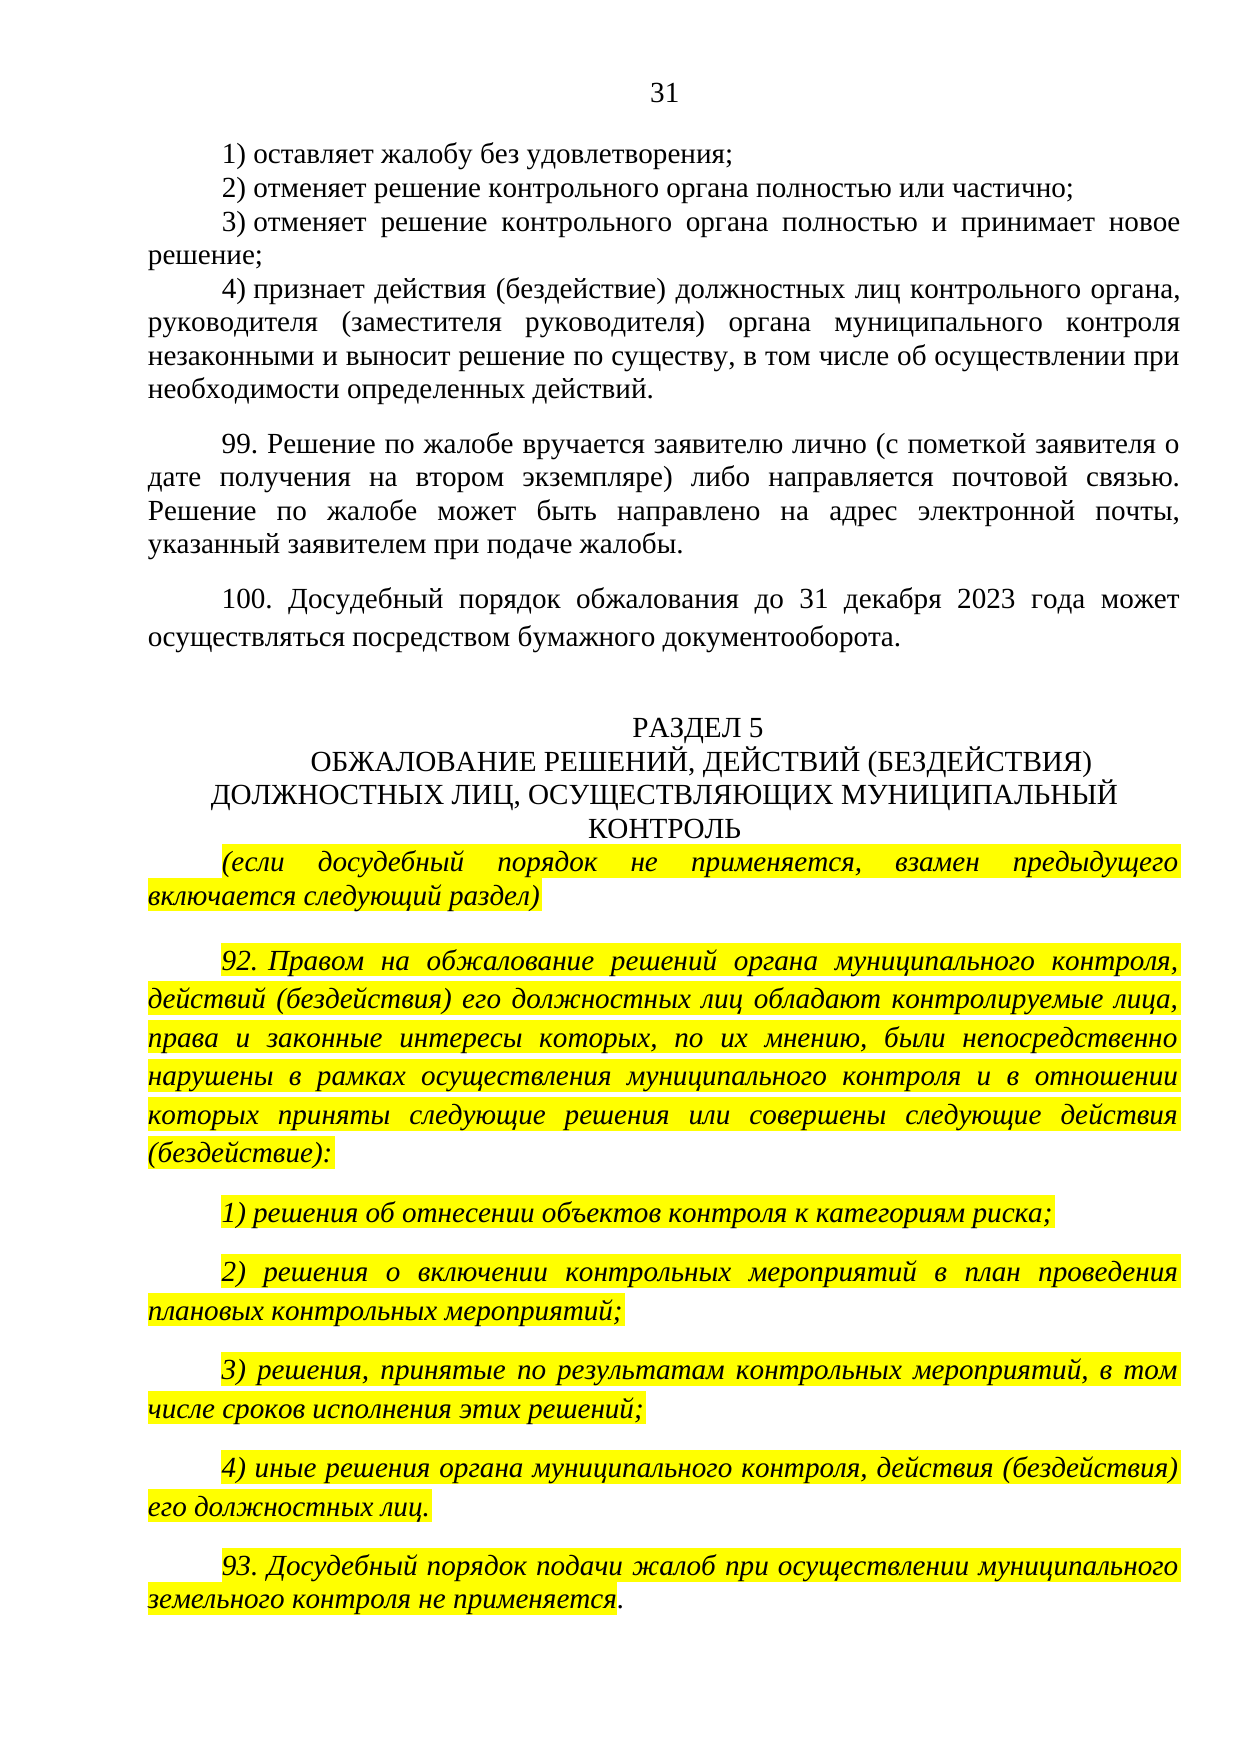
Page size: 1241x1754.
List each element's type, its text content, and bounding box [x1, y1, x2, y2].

text 1) решения об отнесении объектов контроля к категориям риска; [148, 1195, 1181, 1228]
list признает действия (бездействие) должностных лиц контрольного органа, руководителя (заместителя руководителя) органа муниципального контроля незаконными и выносит решение по существу, в том числе об осуществлении при необходимости определенных действий. [148, 271, 1181, 405]
text РАЗДЕЛ 5 [148, 710, 1181, 744]
text 92. Правом на обжалование решений органа муниципального контроля, действий (бездействия) его должностных лиц обладают контролируемые лица, права и законные интересы которых, по их мнению, были непосредственно нарушены в рамках осуществления муниципального контроля и в отношении которых приняты следующие решения или совершены следующие действия (бездействие): [148, 943, 1181, 1169]
text 99. Решение по жалобе вручается заявителю лично (с пометкой заявителя о дате получения на втором экземпляре) либо направляется почтовой связью. Решение по жалобе может быть направлено на адрес электронной почты, указанный заявителем при подаче жалобы. [148, 426, 1181, 560]
text 93. Досудебный порядок подачи жалоб при осуществлении муниципального земельного контроля не применяется. [148, 1548, 1181, 1615]
list оставляет жалобу без удовлетворения; [148, 137, 1181, 170]
text (если досудебный порядок не применяется, взамен предыдущего включается следующий раздел) [148, 844, 1181, 911]
text 100. Досудебный порядок обжалования до 31 декабря 2023 года может осуществляться посредством бумажного документооборота. [148, 581, 1181, 653]
text 3) решения, принятые по результатам контрольных мероприятий, в том числе сроков исполнения этих решений; [148, 1352, 1181, 1424]
text 4) иные решения органа муниципального контроля, действия (бездействия) его должностных лиц. [148, 1450, 1181, 1522]
text ОБЖАЛОВАНИЕ РЕШЕНИЙ, ДЕЙСТВИЙ (БЕЗДЕЙСТВИЯ) ДОЛЖНОСТНЫХ ЛИЦ, ОСУЩЕСТВЛЯЮЩИХ МУНИЦИПАЛЬНЫЙ КОНТРОЛЬ [148, 744, 1181, 844]
list отменяет решение контрольного органа полностью и принимает новое решение; [148, 204, 1181, 271]
text 2) решения о включении контрольных мероприятий в план проведения плановых контрольных мероприятий; [148, 1254, 1181, 1326]
list отменяет решение контрольного органа полностью или частично; [148, 170, 1181, 204]
